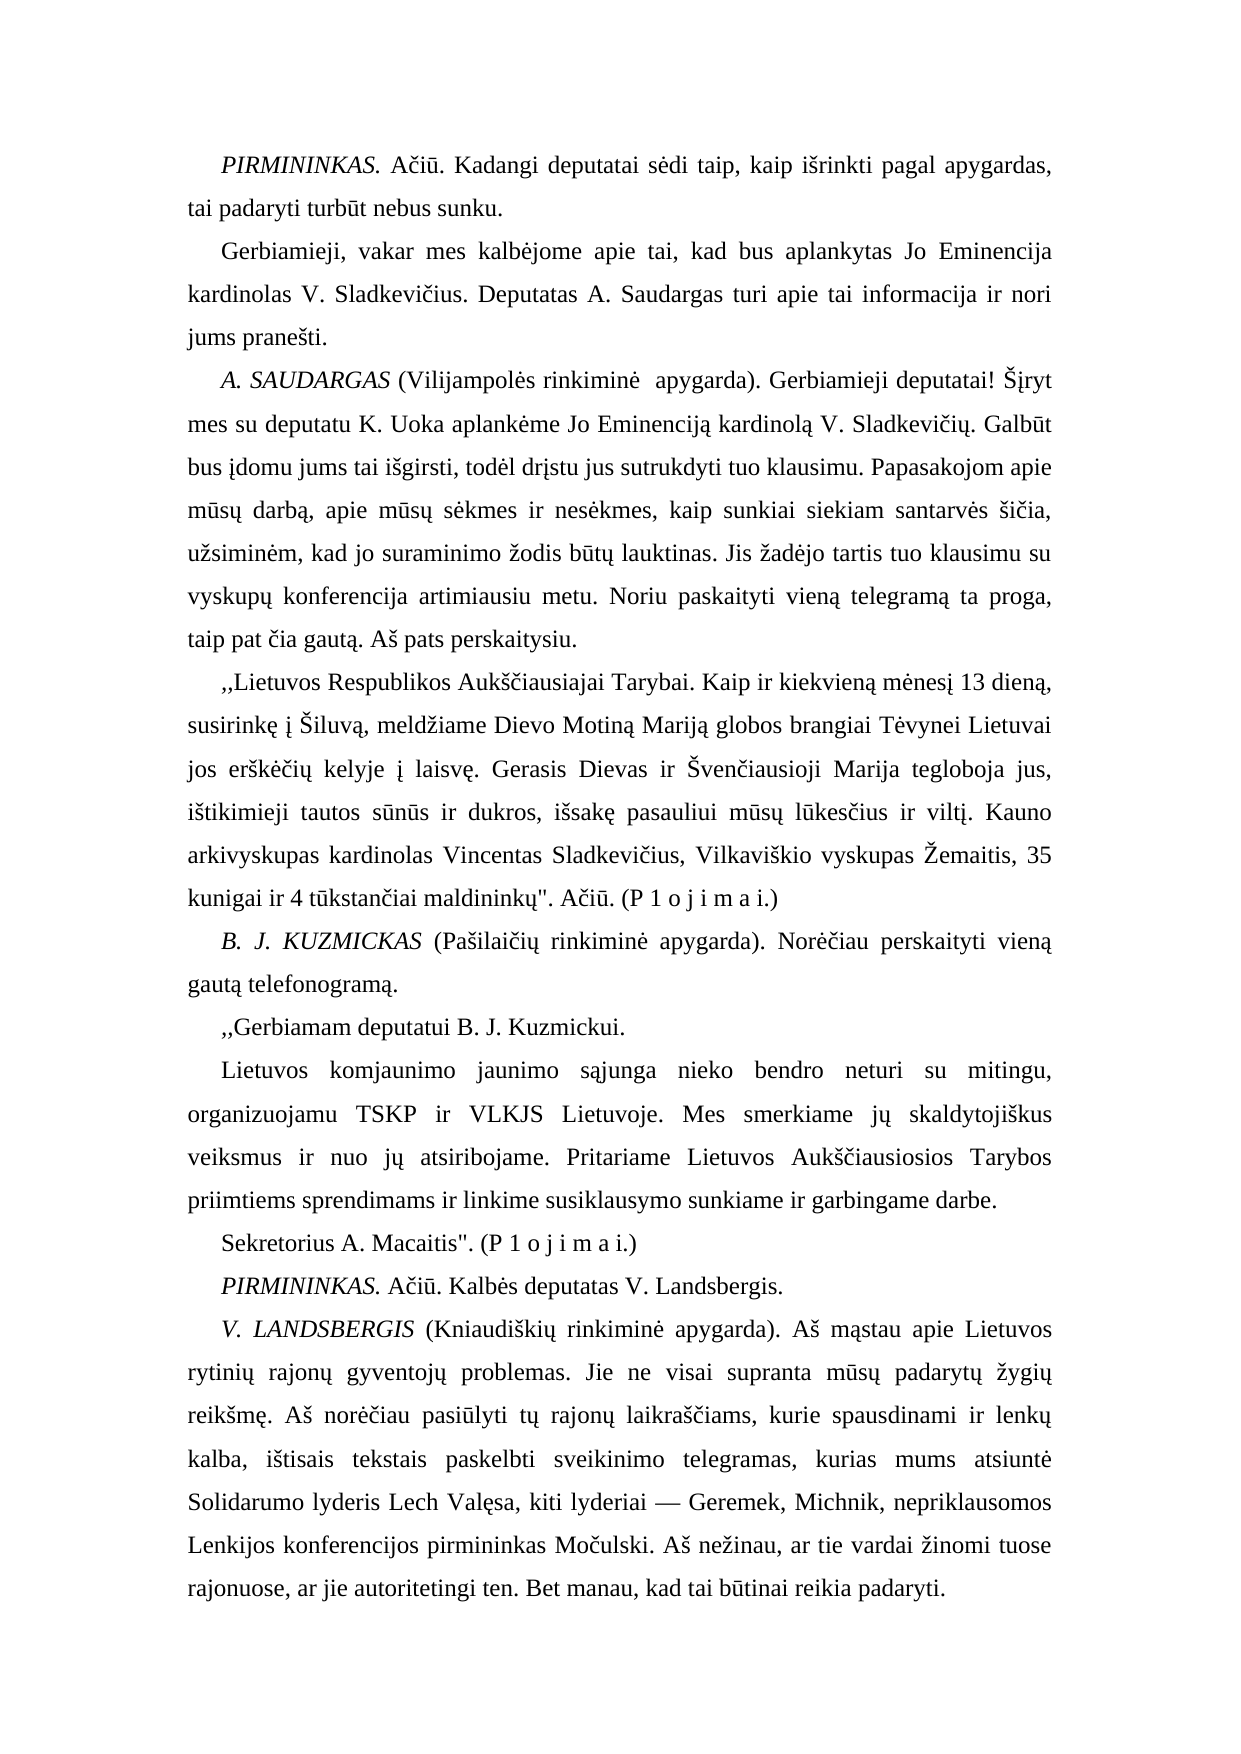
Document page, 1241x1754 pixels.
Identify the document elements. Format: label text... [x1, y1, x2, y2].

text Lietuvos komjaunimo jaunimo sąjunga nieko bendro neturi su mitingu, organizuojamu TSKP ir VLKJS Lietuvoje. Mes smerkiame jų skaldytojiškus veiksmus ir nuo jų atsiribojame. Pritariame Lietuvos Aukščiausiosios Tarybos priimtiems sprendimams ir linkime susiklausymo sunkiame ir garbingame darbe. [187, 1056, 1053, 1214]
text Pirmininkas. Ačiū. Kalbės deputatas V. Landsbergis. [187, 1271, 1053, 1300]
text V. Landsbergis (Kniaudiškių rinkiminė apygarda). Aš mąstau apie Lietuvos rytinių rajonų gyventojų problemas. Jie ne visai supranta mūsų padarytų žygių reikšmę. Aš norėčiau pasiūlyti tų rajonų laikraščiams, kurie spausdinami ir lenkų kalba, ištisais tekstais paskelbti sveikinimo telegramas, kurias mums atsiuntė Solidarumo lyderis Lech Valęsa, kiti lyderiai — Geremek, Michnik, nepriklausomos Lenkijos konferencijos pirmininkas Močulski. Aš nežinau, ar tie vardai žinomi tuose rajonuose, ar jie autoritetingi ten. Bet manau, kad tai būtinai reikia padaryti. [187, 1314, 1053, 1602]
text Gerbiamieji, vakar mes kalbėjome apie tai, kad bus aplankytas Jo Eminencija kardinolas V. Sladkevičius. Deputatas A. Saudargas turi apie tai informacija ir nori jums pranešti. [187, 236, 1053, 351]
text Pirmininkas. Ačiū. Kadangi deputatai sėdi taip, kaip išrinkti pagal apygardas, tai padaryti turbūt nebus sunku. [187, 150, 1053, 222]
text ,,Gerbiamam deputatui B. J. Kuzmickui. [187, 1012, 1053, 1041]
text Sekretorius A. Macaitis". (P 1 o j i m a i.) [187, 1228, 1053, 1257]
text ,,Lietuvos Respublikos Aukščiausiajai Tarybai. Kaip ir kiekvieną mėnesį 13 dieną, susirinkę į Šiluvą, meldžiame Dievo Motiną Mariją globos brangiai Tėvynei Lietuvai jos erškėčių kelyje į laisvę. Gerasis Dievas ir Švenčiausioji Marija tegloboja jus, ištikimieji tautos sūnūs ir dukros, išsakę pasauliui mūsų lūkesčius ir viltį. Kauno arkivyskupas kardinolas Vincentas Sladkevičius, Vilkaviškio vyskupas Žemaitis, 35 kunigai ir 4 tūkstančiai maldininkų". Ačiū. (P 1 o j i m a i.) [187, 667, 1053, 912]
text A. Saudargas (Vilijampolės rinkiminė apygarda). Gerbiamieji deputatai! Šįryt mes su deputatu K. Uoka aplankėme Jo Eminenciją kardinolą V. Sladkevičių. Galbūt bus įdomu jums tai išgirsti, todėl drįstu jus sutrukdyti tuo klausimu. Papasakojom apie mūsų darbą, apie mūsų sėkmes ir nesėkmes, kaip sunkiai siekiam santarvės šičia, užsiminėm, kad jo suraminimo žodis būtų lauktinas. Jis žadėjo tartis tuo klausimu su vyskupų konferencija artimiausiu metu. Noriu paskaityti vieną telegramą ta proga, taip pat čia gautą. Aš pats perskaitysiu. [187, 366, 1053, 653]
text B. J. Kuzmickas (Pašilaičių rinkiminė apygarda). Norėčiau perskaityti vieną gautą telefonogramą. [187, 926, 1053, 998]
